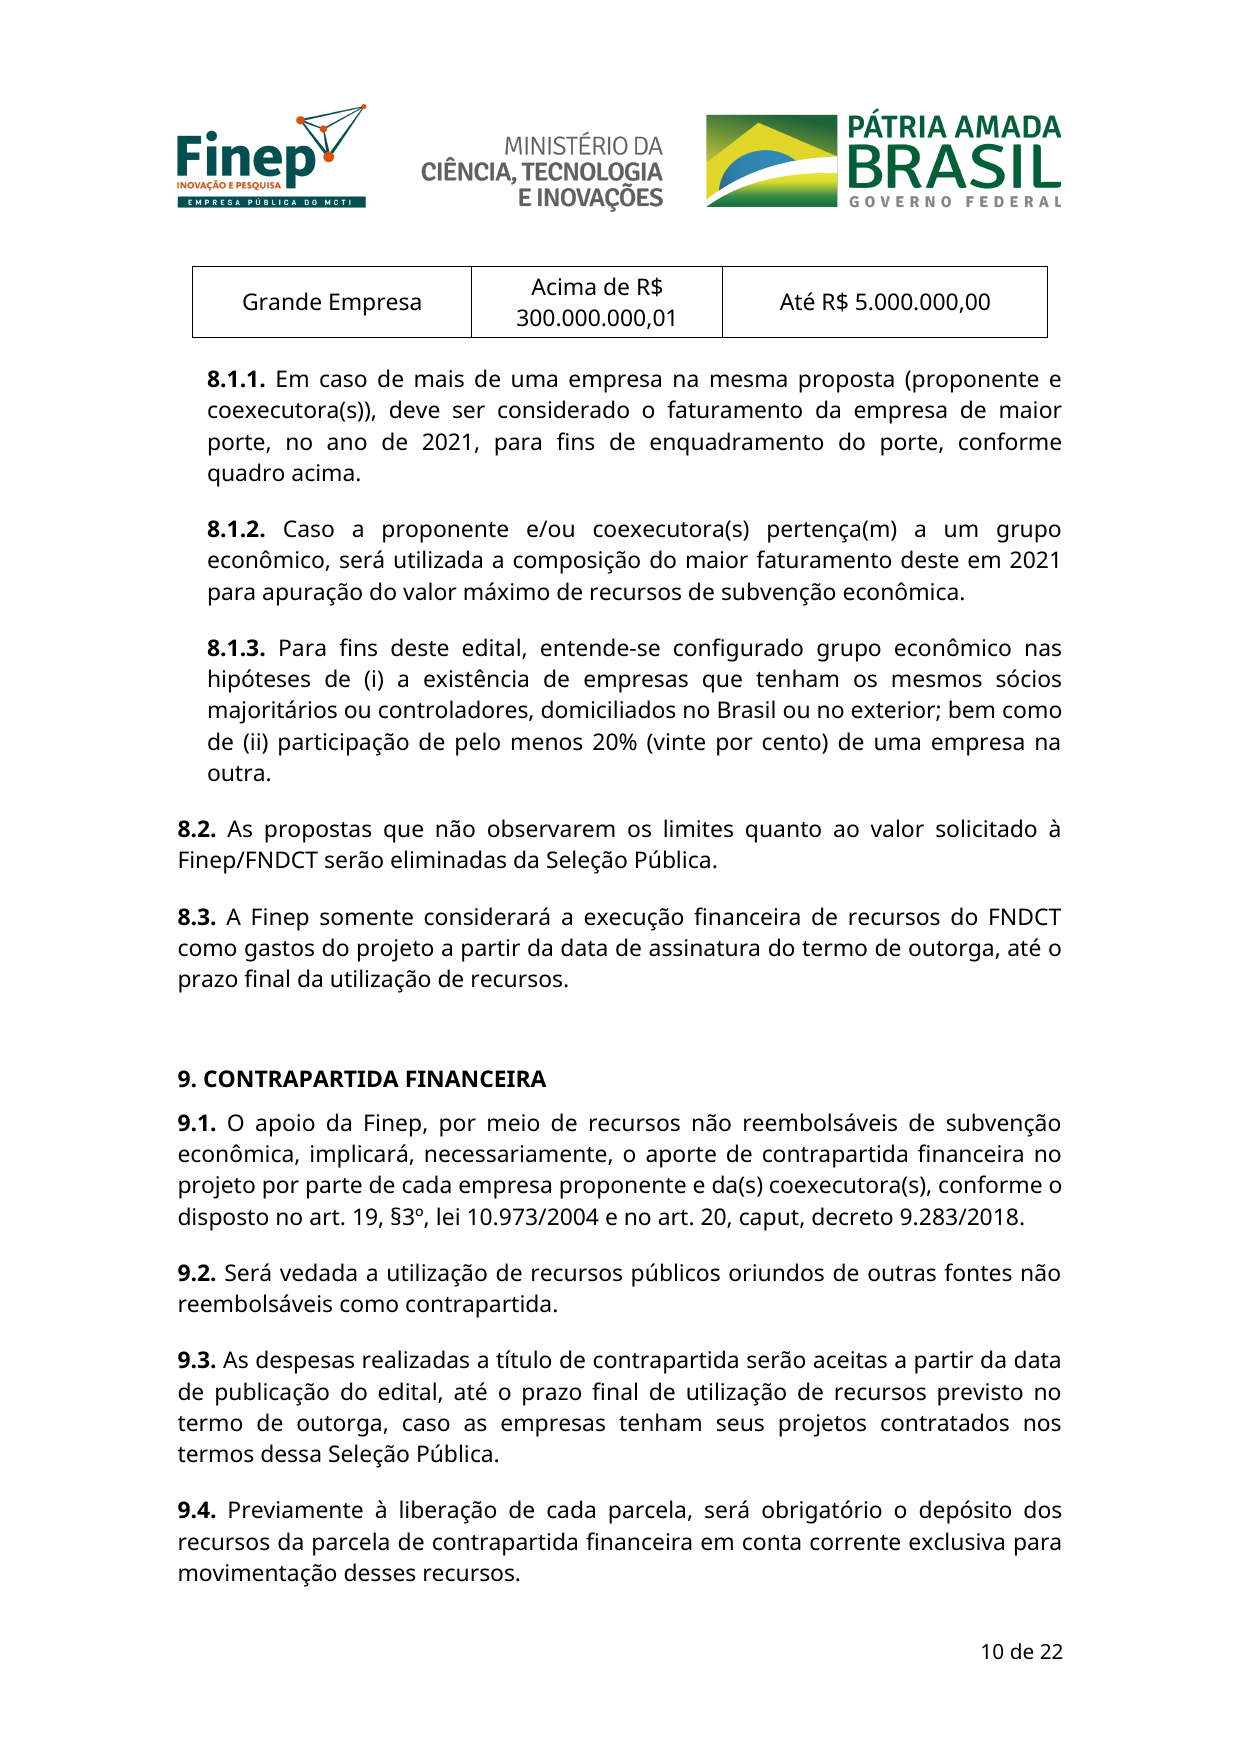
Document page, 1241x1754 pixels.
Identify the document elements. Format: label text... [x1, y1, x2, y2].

text 9.1. O apoio da Finep, por meio de recursos não reembolsáveis de subvenção econômica, implicará, necessariamente, o aporte de contrapartida financeira no projeto por parte de cada empresa proponente e da(s) coexecutora(s), conforme o disposto no art. 19, §3º, lei 10.973/2004 e no art. 20, caput, decreto 9.283/2018. [177, 1107, 1063, 1232]
text 9.2. Será vedada a utilização de recursos públicos oriundos de outras fontes não reembolsáveis como contrapartida. [177, 1257, 1063, 1319]
text 8.3. A Finep somente considerará a execução financeira de recursos do FNDCT como gastos do projeto a partir da data de assinatura do termo de outorga, até o prazo final da utilização de recursos. [177, 901, 1063, 994]
text 9.4. Previamente à liberação de cada parcela, será obrigatório o depósito dos recursos da parcela de contrapartida financeira em conta corrente exclusiva para movimentação desses recursos. [177, 1494, 1063, 1588]
table_cell Acima de R$ 300.000.000,01 [472, 267, 722, 337]
text 8.2. As propostas que não observarem os limites quanto ao valor solicitado à Finep/FNDCT serão eliminadas da Seleção Pública. [177, 813, 1063, 876]
text 8.1.1. Em caso de mais de uma empresa na mesma proposta (proponente e coexecutora(s)), deve ser considerado o faturamento da empresa de maior porte, no ano de 2021, para fins de enquadramento do porte, conforme quadro acima. [207, 363, 1063, 488]
text 8.1.2. Caso a proponente e/ou coexecutora(s) pertença(m) a um grupo econômico, será utilizada a composição do maior faturamento deste em 2021 para apuração do valor máximo de recursos de subvenção econômica. [207, 513, 1063, 607]
table_cell Até R$ 5.000.000,00 [723, 267, 1047, 337]
text 8.1.3. Para fins deste edital, entende-se configurado grupo econômico nas hipóteses de (i) a existência de empresas que tenham os mesmos sócios majoritários ou controladores, domiciliados no Brasil ou no exterior; bem como de (ii) participação de pelo menos 20% (vinte por cento) de uma empresa na outra. [207, 632, 1063, 788]
text 9.3. As despesas realizadas a título de contrapartida serão aceitas a partir da data de publicação do edital, até o prazo final de utilização de recursos previsto no termo de outorga, caso as empresas tenham seus projetos contratados nos termos dessa Seleção Pública. [177, 1344, 1063, 1469]
table_cell Grande Empresa [193, 267, 471, 337]
text 9. CONTRAPARTIDA FINANCEIRA [177, 1063, 1063, 1094]
